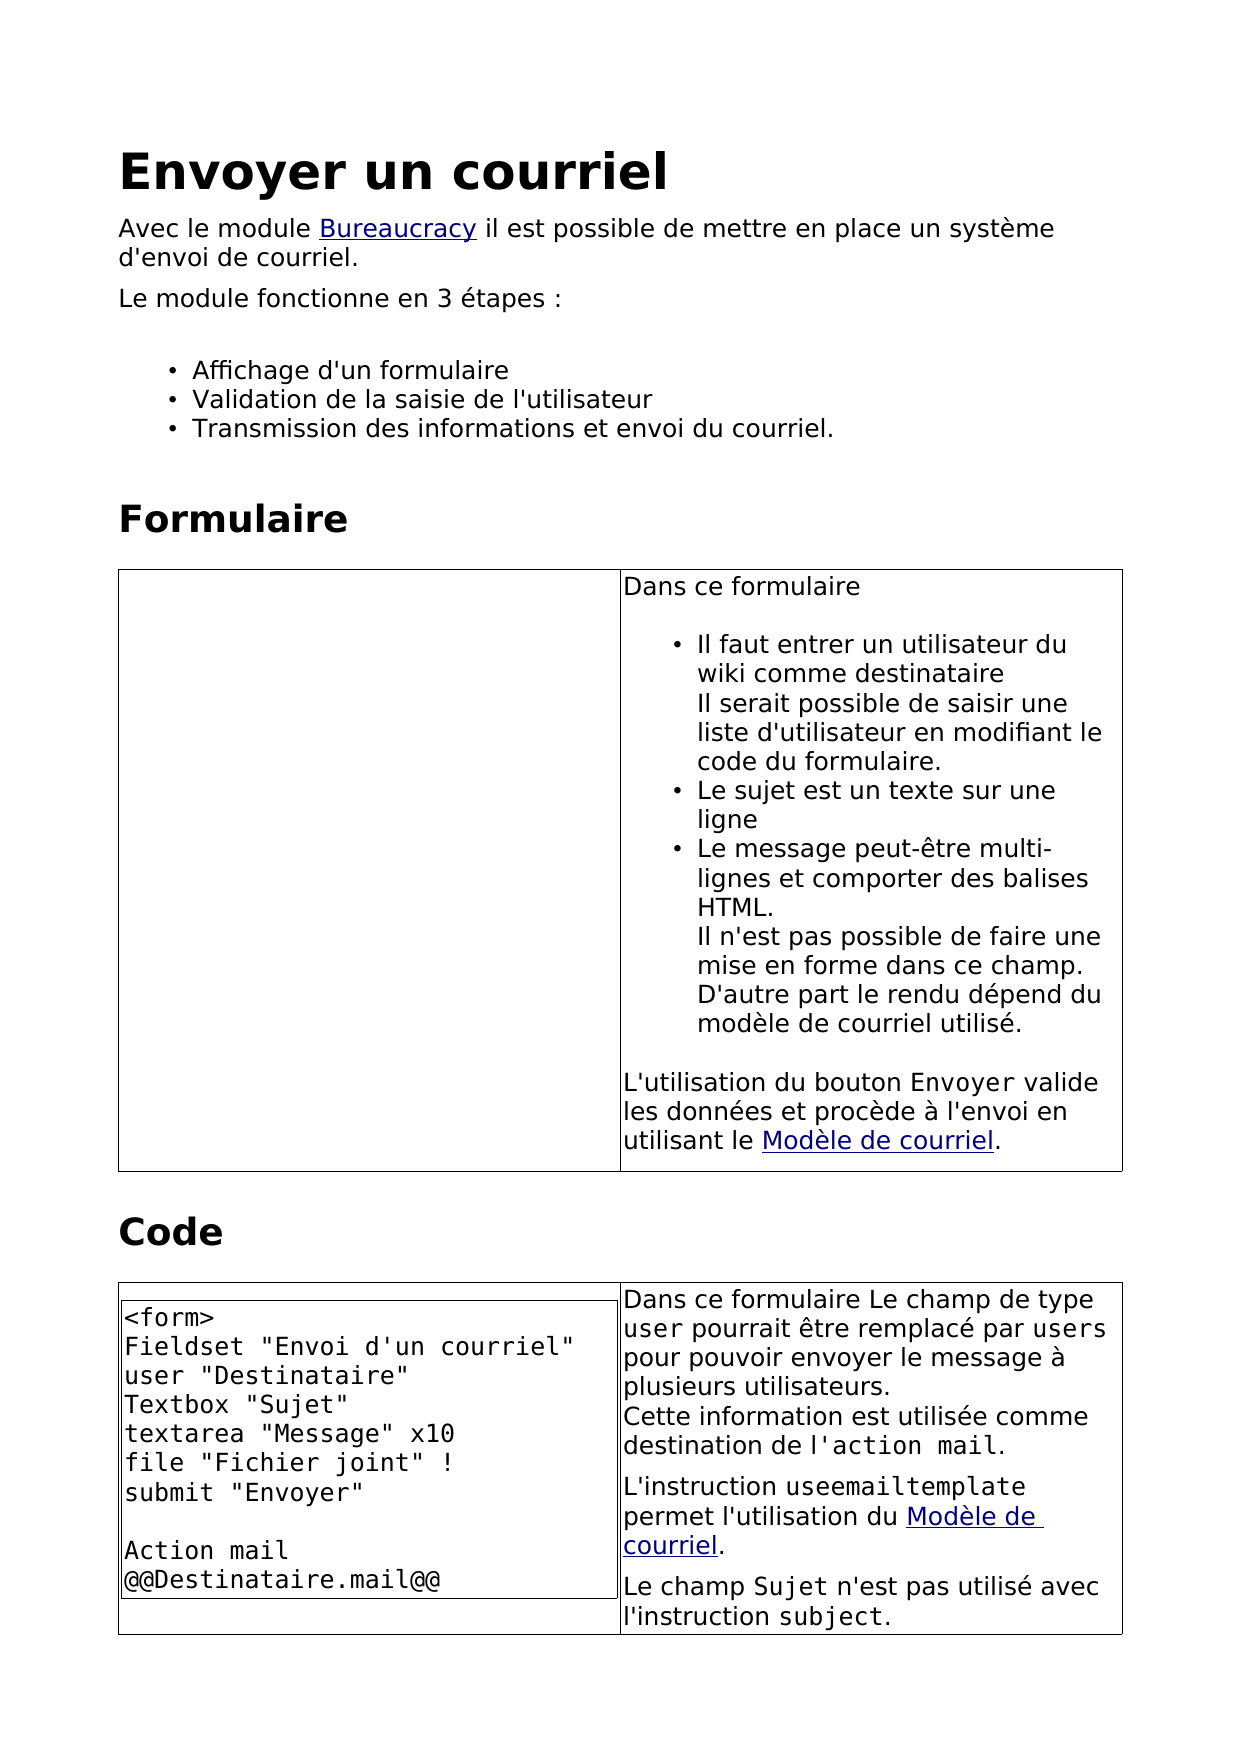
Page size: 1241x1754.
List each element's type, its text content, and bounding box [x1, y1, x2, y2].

subtitle Code [118, 1211, 1122, 1255]
table_header [119, 570, 620, 1171]
subtitle Envoyer un courriel [118, 143, 1122, 201]
table_header [119, 1283, 620, 1634]
table_header Dans ce formulaire Il faut entrer un utilisateur du wiki comme destinataire Il serait possible de saisir une liste d'utilisateur en modifiant le code du formulaire. Le sujet est un texte sur une ligne Le message peut-être multi-lignes et comporter des balises HTML. Il n'est pas possible de faire une mise en forme dans ce champ. D'autre part le rendu dépend du modèle de courriel utilisé. L'utilisation du bouton Envoyer valide les données et procède à l'envoi en utilisant le Modèle de courriel. [621, 570, 1122, 1171]
text Le module fonctionne en 3 étapes : [118, 285, 1122, 314]
table_header Dans ce formulaire Le champ de type user pourrait être remplacé par users pour pouvoir envoyer le message à plusieurs utilisateurs. Cette information est utilisée comme destination de l'action mail. L'instruction useemailtemplate permet l'utilisation du Modèle de courriel. Le champ Sujet n'est pas utilisé avec l'instruction subject. [621, 1283, 1122, 1634]
list Validation de la saisie de l'utilisateur [177, 385, 1122, 414]
list Transmission des informations et envoi du courriel. [177, 414, 1122, 443]
text Avec le module Bureaucracy il est possible de mettre en place un système d'envoi de courriel. [118, 214, 1122, 272]
list Affichage d'un formulaire [177, 356, 1122, 385]
table_header <form> Fieldset "Envoi d'un courriel" user "Destinataire" Textbox "Sujet" textarea "Message" x10 file "Fichier joint" ! submit "Envoyer" Action mail @@Destinataire.mail@@ [122, 1301, 617, 1597]
subtitle Formulaire [118, 498, 1122, 541]
